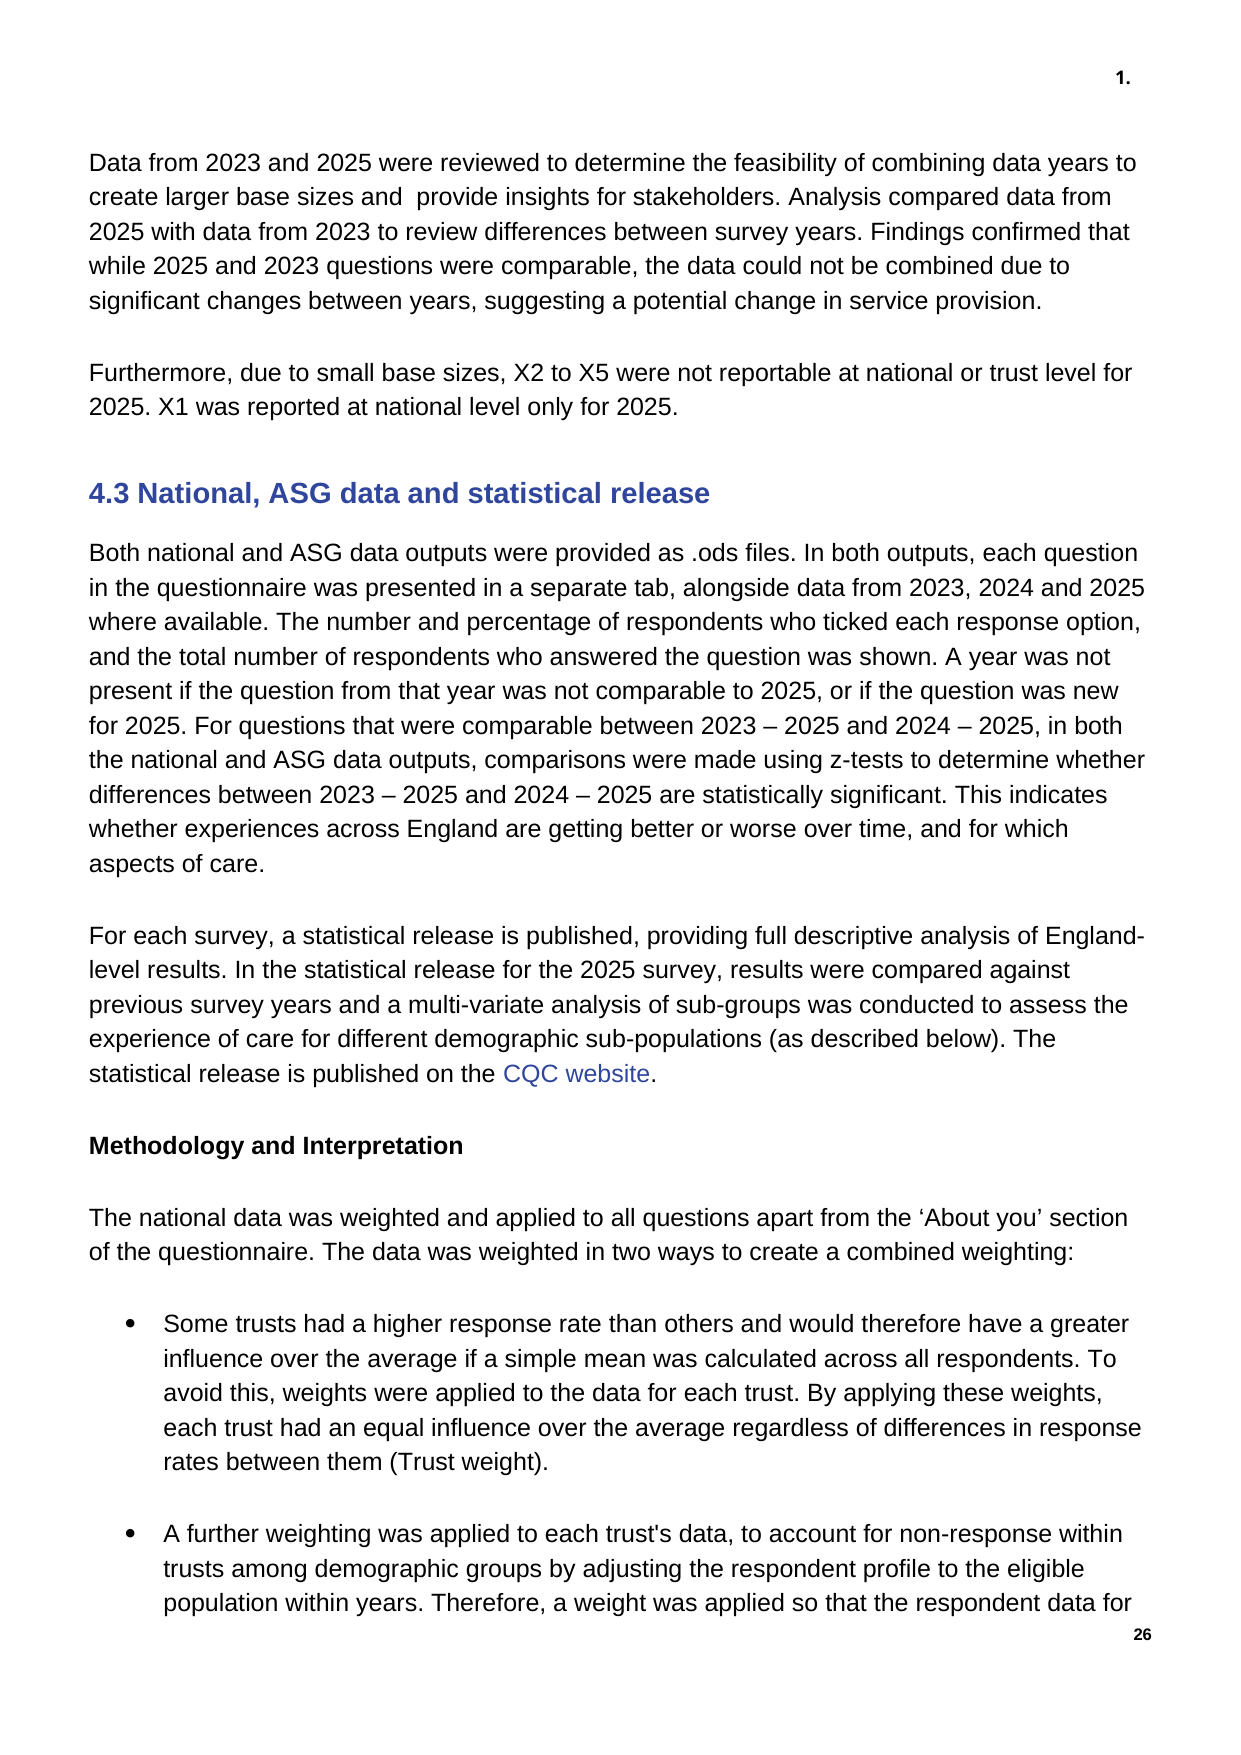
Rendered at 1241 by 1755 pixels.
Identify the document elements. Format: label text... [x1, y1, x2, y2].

text For each survey, a statistical release is published, providing full descriptive analysis of England-level results. In the statistical release for the 2025 survey, results were compared against previous survey years and a multi-variate analysis of sub-groups was conducted to assess the experience of care for different demographic sub-populations (as described below). The statistical release is published on the CQC website. [89, 921, 1152, 1087]
text Methodology and Interpretation [89, 1131, 1152, 1159]
list A further weighting was applied to each trust's data, to account for non-response within trusts among demographic groups by adjusting the respondent profile to the eligible population within years. Therefore, a weight was applied so that the respondent data for [126, 1519, 1152, 1617]
text The national data was weighted and applied to all questions apart from the ‘About you’ section of the questionnaire. The data was weighted in two ways to create a combined weighting: [89, 1203, 1152, 1266]
text Both national and ASG data outputs were provided as .ods files. In both outputs, each question in the questionnaire was presented in a separate tab, alongside data from 2023, 2024 and 2025 where available. The number and percentage of respondents who ticked each response option, and the total number of respondents who answered the question was shown. A year was not present if the question from that year was not comparable to 2025, or if the question was new for 2025. For questions that were comparable between 2023 – 2025 and 2024 – 2025, in both the national and ASG data outputs, comparisons were made using z-tests to determine whether differences between 2023 – 2025 and 2024 – 2025 are statistically significant. This indicates whether experiences across England are getting better or worse over time, and for which aspects of care. [89, 538, 1152, 877]
text Data from 2023 and 2025 were reviewed to determine the feasibility of combining data years to create larger base sizes and provide insights for stakeholders. Analysis compared data from 2025 with data from 2023 to review differences between survey years. Findings confirmed that while 2025 and 2023 questions were comparable, the data could not be combined due to significant changes between years, suggesting a potential change in service provision. [89, 148, 1152, 314]
list Some trusts had a higher response rate than others and would therefore have a greater influence over the average if a simple mean was calculated across all respondents. To avoid this, weights were applied to the data for each trust. By applying these weights, each trust had an equal influence over the average regardless of differences in response rates between them (Trust weight). [126, 1309, 1152, 1476]
subtitle 4.3 National, ASG data and statistical release [89, 477, 1152, 510]
text Furthermore, due to small base sizes, X2 to X5 were not reportable at national or trust level for 2025. X1 was reported at national level only for 2025. [89, 358, 1152, 421]
